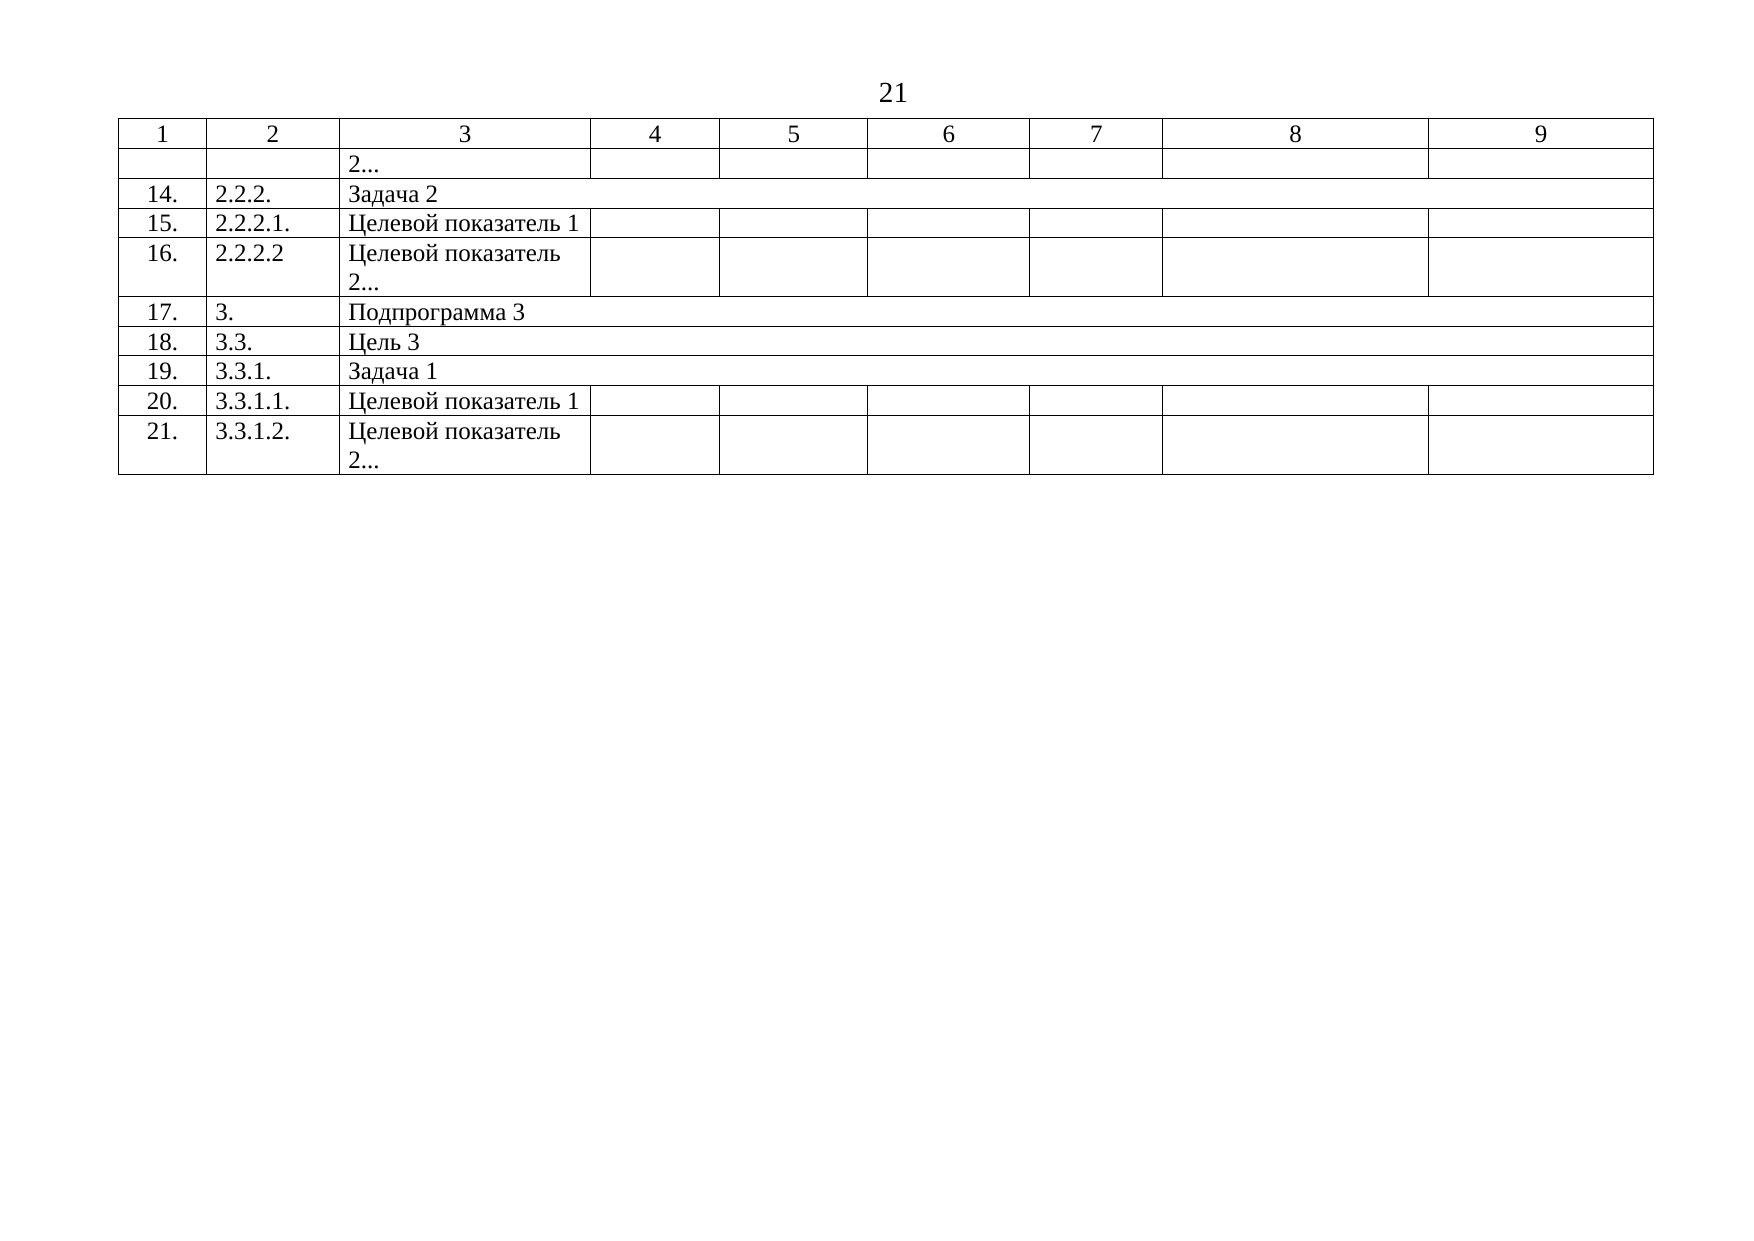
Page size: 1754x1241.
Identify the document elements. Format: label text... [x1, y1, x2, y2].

table_cell 3.3.1.1. [207, 386, 339, 415]
table_cell 20. [119, 386, 206, 415]
table_header 6 [868, 119, 1029, 148]
table_cell Подпрограмма 3 [340, 297, 1653, 326]
table_header 7 [1030, 119, 1162, 148]
table_header 8 [1163, 119, 1428, 148]
table_cell [1030, 238, 1162, 296]
table_cell Цель 3 [340, 327, 1653, 355]
table_cell [1163, 238, 1428, 296]
table_cell [868, 149, 1029, 178]
table_cell [1429, 416, 1653, 473]
table_cell [1163, 209, 1428, 237]
table_cell [1429, 386, 1653, 415]
table_cell Целевой показатель 2... [340, 238, 590, 296]
table_cell [1429, 209, 1653, 237]
table_cell 3.3.1. [207, 356, 339, 385]
table_cell Целевой показатель 2... [340, 416, 590, 473]
table_cell [720, 209, 867, 237]
table_cell 3. [207, 297, 339, 326]
table_header 4 [591, 119, 719, 148]
table_cell [868, 238, 1029, 296]
table_cell [1163, 386, 1428, 415]
table_cell Целевой показатель 1 [340, 386, 590, 415]
table_cell [1429, 238, 1653, 296]
table_cell 3.3. [207, 327, 339, 355]
table_cell [119, 149, 206, 178]
table_header 1 [119, 119, 206, 148]
table_cell [868, 386, 1029, 415]
table_cell [207, 149, 339, 178]
table_cell [591, 209, 719, 237]
table_cell [868, 416, 1029, 473]
table_cell [1030, 386, 1162, 415]
table_cell [591, 416, 719, 473]
table_cell 2.2.2.1. [207, 209, 339, 237]
table_cell 17. [119, 297, 206, 326]
table_cell [1429, 149, 1653, 178]
table_cell [591, 386, 719, 415]
table_cell 15. [119, 209, 206, 237]
table_cell [720, 238, 867, 296]
table_header 5 [720, 119, 867, 148]
table_cell Задача 2 [340, 179, 1653, 207]
table_cell 2.2.2. [207, 179, 339, 207]
table_cell 2.2.2.2 [207, 238, 339, 296]
table_cell 21. [119, 416, 206, 473]
table_header 9 [1429, 119, 1653, 148]
table_cell 18. [119, 327, 206, 355]
table_cell 14. [119, 179, 206, 207]
table_header 3 [340, 119, 590, 148]
table_cell [1030, 416, 1162, 473]
table_cell 2... [340, 149, 590, 178]
table_cell 16. [119, 238, 206, 296]
table_cell [591, 149, 719, 178]
table_header 2 [207, 119, 339, 148]
table_cell [720, 386, 867, 415]
table_cell [868, 209, 1029, 237]
table_cell [591, 238, 719, 296]
table_cell 19. [119, 356, 206, 385]
table_cell Целевой показатель 1 [340, 209, 590, 237]
table_cell [1030, 149, 1162, 178]
table_cell [1163, 149, 1428, 178]
table_cell Задача 1 [340, 356, 1653, 385]
table_cell 3.3.1.2. [207, 416, 339, 473]
table_cell [1163, 416, 1428, 473]
table_cell [1030, 209, 1162, 237]
table_cell [720, 149, 867, 178]
table_cell [720, 416, 867, 473]
